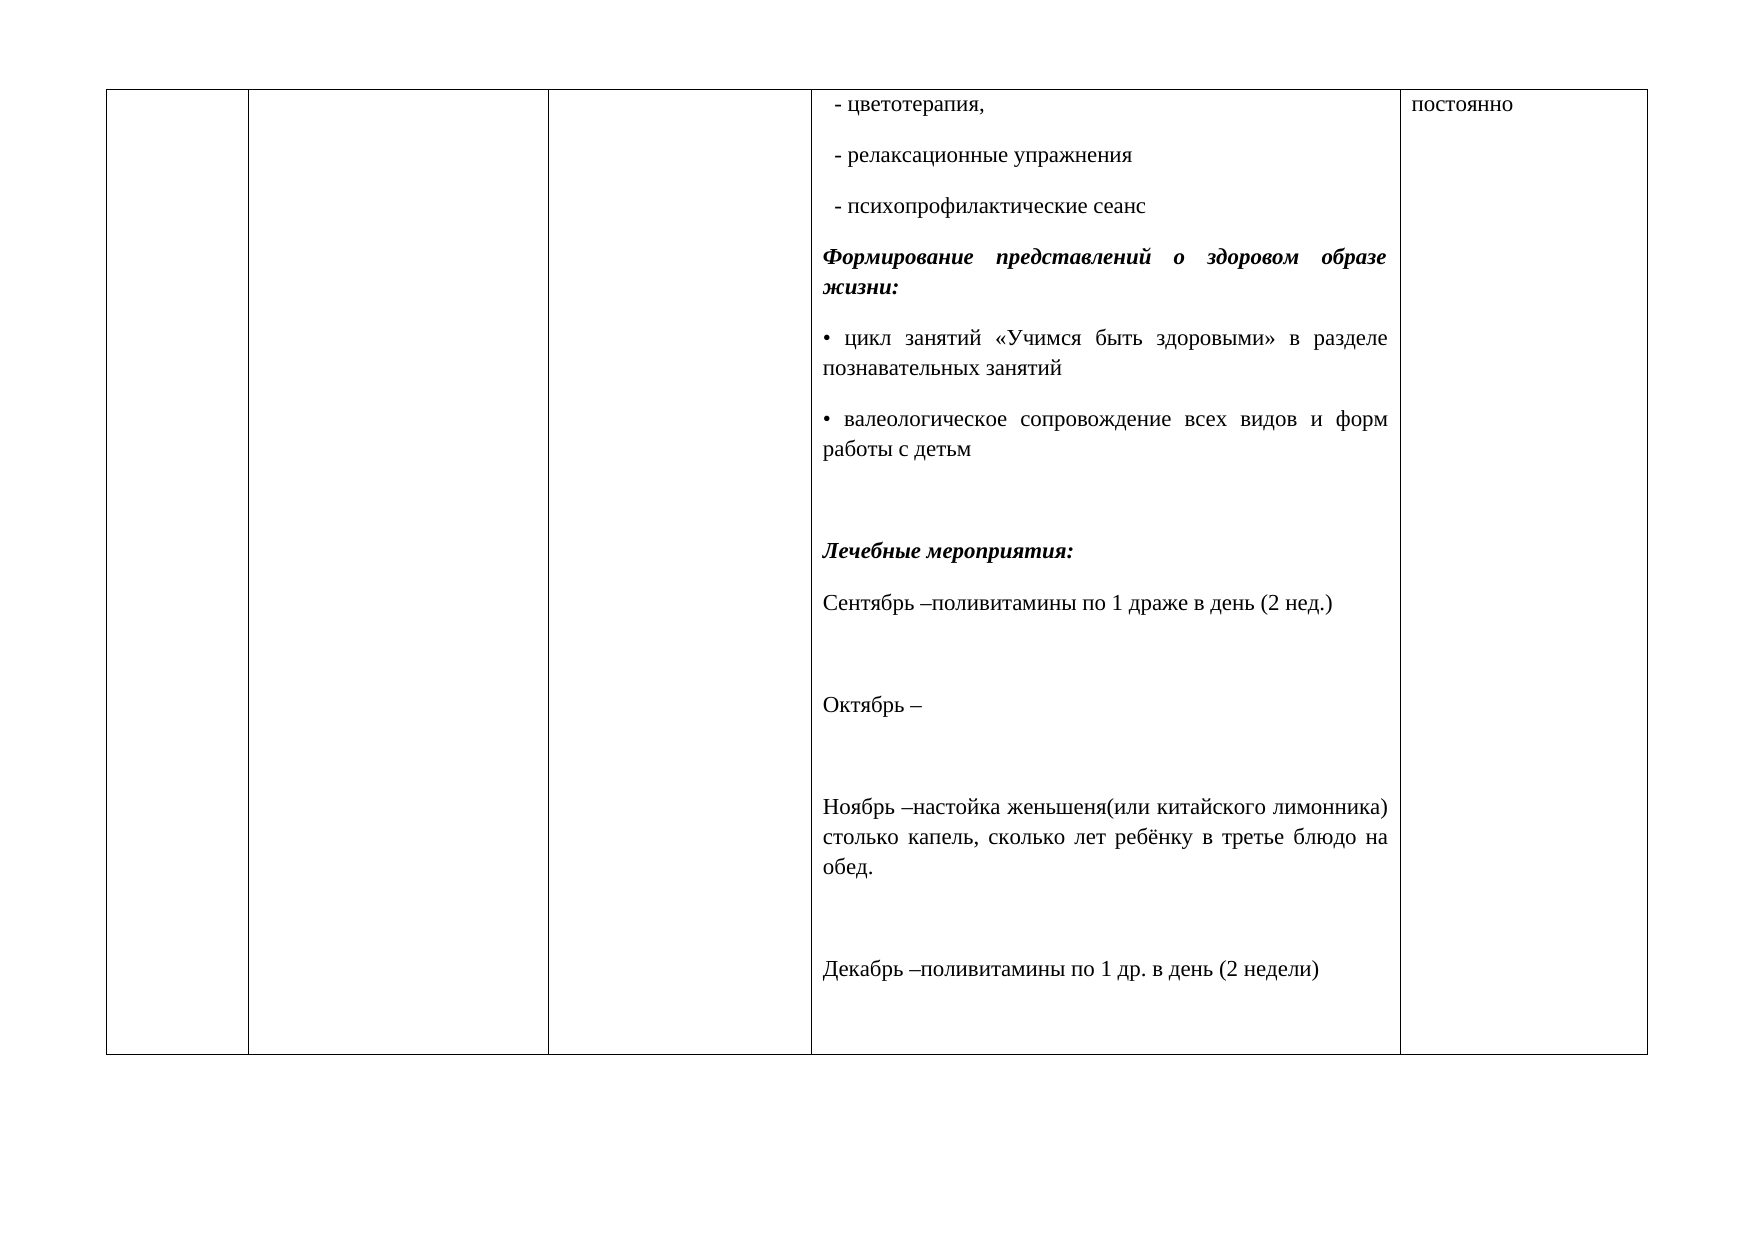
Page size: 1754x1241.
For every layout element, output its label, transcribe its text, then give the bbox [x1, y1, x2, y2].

table_cell [249, 90, 548, 1053]
table_cell - цветотерапия, - релаксационные упражнения - психопрофилактические сеанс Формирование представлений о здоровом образе жизни: • цикл занятий «Учимся быть здоровыми» в разделе познавательных занятий • валеологическое сопровождение всех видов и форм работы с детьм Лечебные мероприятия: Сентябрь –поливитамины по 1 драже в день (2 нед.) Октябрь – Ноябрь –настойка женьшеня(или китайского лимонника) столько капель, сколько лет ребёнку в третье блюдо на обед. Декабрь –поливитамины по 1 др. в день (2 недели) [812, 90, 1400, 1053]
table_cell [549, 90, 811, 1053]
table_cell [107, 90, 248, 1053]
table_cell постоянно [1401, 90, 1647, 1053]
